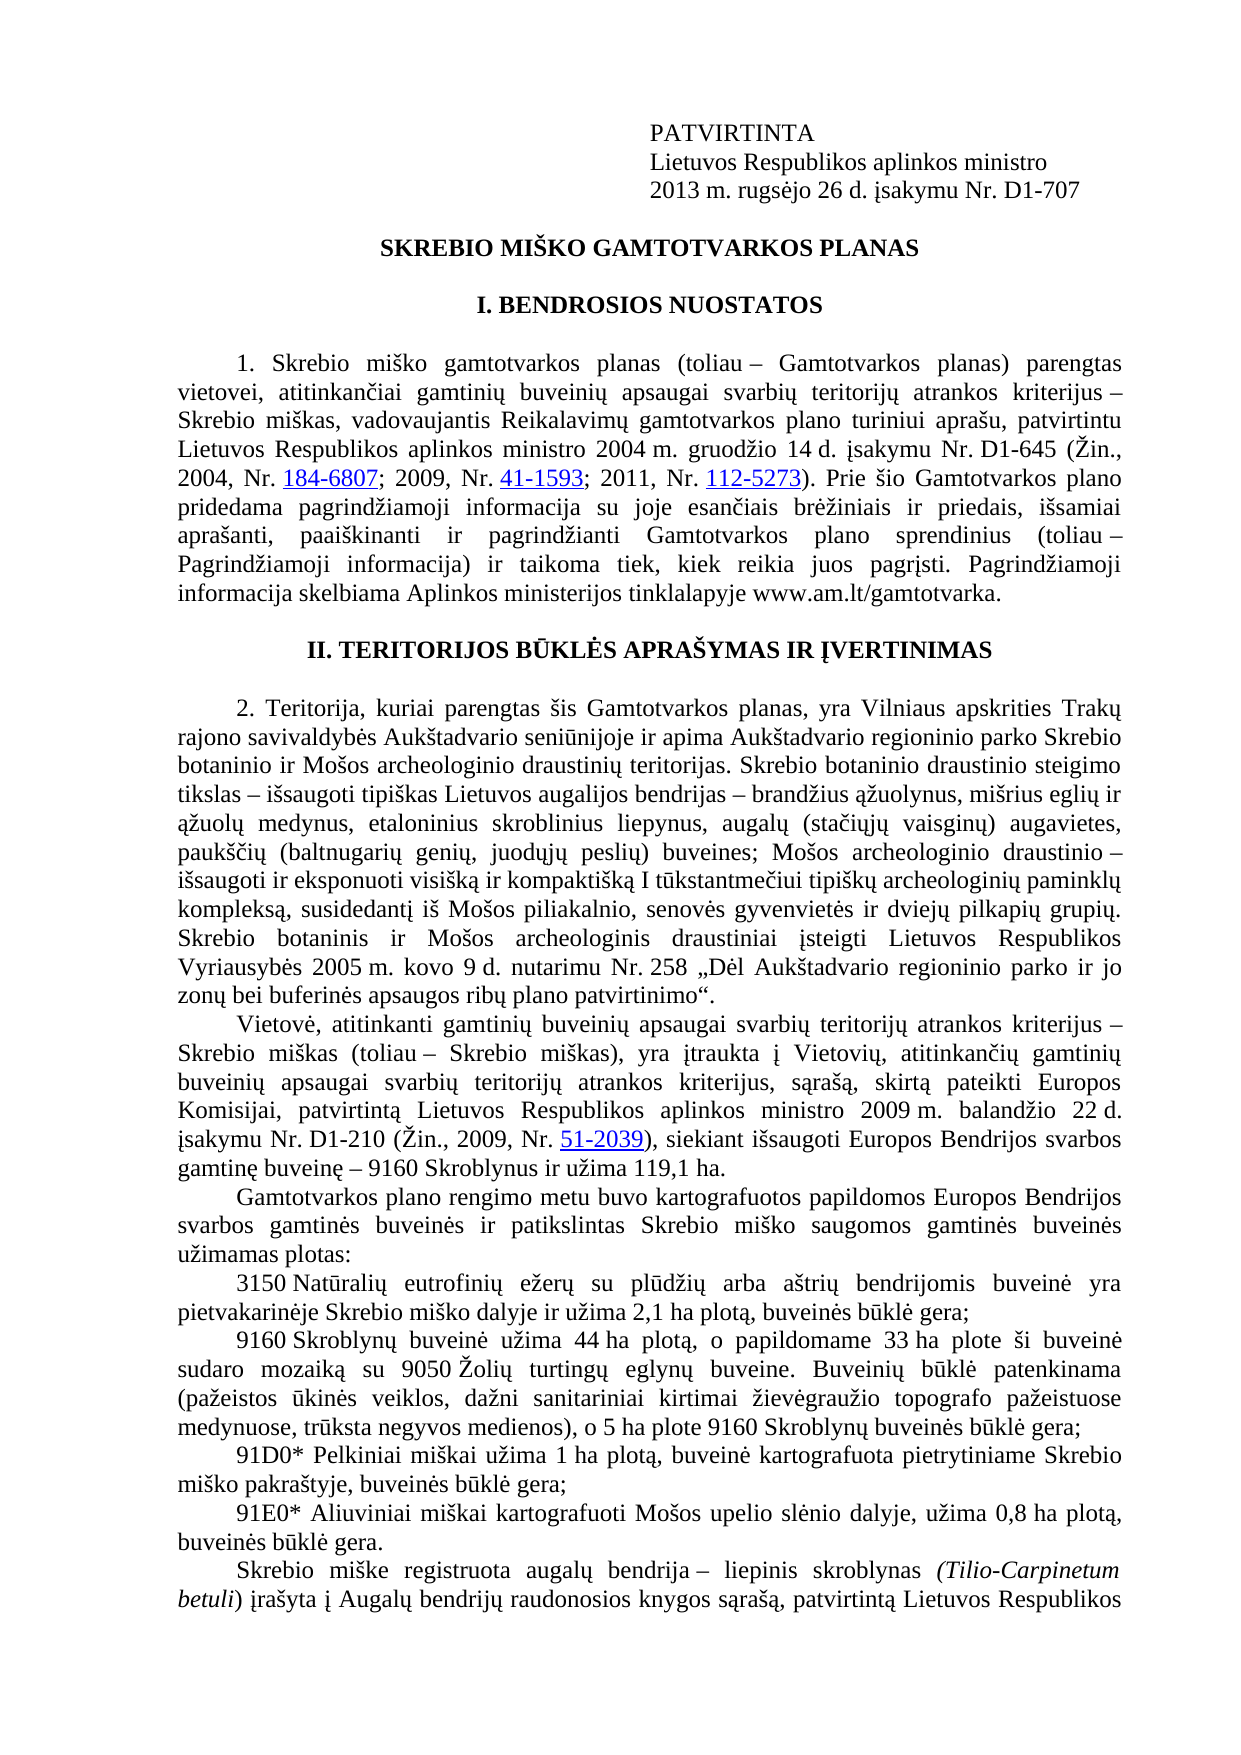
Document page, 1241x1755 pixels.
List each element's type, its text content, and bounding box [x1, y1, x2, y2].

text SKREBIO MIŠKO GAMTOTVARKOS PLANAS [177, 233, 1122, 262]
text 9160 Skroblynų buveinė užima 44 ha plotą, o papildomame 33 ha plote ši buveinė sudaro mozaiką su 9050 Žolių turtingų eglynų buveine. Buveinių būklė patenkinama (pažeistos ūkinės veiklos, dažni sanitariniai kirtimai žievėgraužio topografo pažeistuose medynuose, trūksta negyvos medienos), o 5 ha plote 9160 Skroblynų buveinės būklė gera; [177, 1326, 1122, 1441]
text 2. Teritorija, kuriai parengtas šis Gamtotvarkos planas, yra Vilniaus apskrities Trakų rajono savivaldybės Aukštadvario seniūnijoje ir apima Aukštadvario regioninio parko Skrebio botaninio ir Mošos archeologinio draustinių teritorijas. Skrebio botaninio draustinio steigimo tikslas – išsaugoti tipiškas Lietuvos augalijos bendrijas – brandžius ąžuolynus, mišrius eglių ir ąžuolų medynus, etaloninius skroblinius liepynus, augalų (stačiųjų vaisginų) augavietes, paukščių (baltnugarių genių, juodųjų peslių) buveines; Mošos archeologinio draustinio – išsaugoti ir eksponuoti visišką ir kompaktišką I tūkstantmečiui tipiškų archeologinių paminklų kompleksą, susidedantį iš Mošos piliakalnio, senovės gyvenvietės ir dviejų pilkapių grupių. Skrebio botaninis ir Mošos archeologinis draustiniai įsteigti Lietuvos Respublikos Vyriausybės 2005 m. kovo 9 d. nutarimu Nr. 258 „Dėl Aukštadvario regioninio parko ir jo zonų bei buferinės apsaugos ribų plano patvirtinimo“. [177, 693, 1122, 1009]
text 3150 Natūralių eutrofinių ežerų su plūdžių arba aštrių bendrijomis buveinė yra pietvakarinėje Skrebio miško dalyje ir užima 2,1 ha plotą, buveinės būklė gera; [177, 1268, 1122, 1326]
text 91D0* Pelkiniai miškai užima 1 ha plotą, buveinė kartografuota pietrytiniame Skrebio miško pakraštyje, buveinės būklė gera; [177, 1441, 1122, 1498]
text II. TERITORIJOS BŪKLĖS APRAŠYMAS IR ĮVERTINIMAS [177, 636, 1122, 664]
text Vietovė, atitinkanti gamtinių buveinių apsaugai svarbių teritorijų atrankos kriterijus – Skrebio miškas (toliau – Skrebio miškas), yra įtraukta į Vietovių, atitinkančių gamtinių buveinių apsaugai svarbių teritorijų atrankos kriterijus, sąrašą, skirtą pateikti Europos Komisijai, patvirtintą Lietuvos Respublikos aplinkos ministro 2009 m. balandžio 22 d. įsakymu Nr. D1-210 (Žin., 2009, Nr. 51-2039), siekiant išsaugoti Europos Bendrijos svarbos gamtinę buveinę – 9160 Skroblynus ir užima 119,1 ha. [177, 1009, 1122, 1182]
text 1. Skrebio miško gamtotvarkos planas (toliau – Gamtotvarkos planas) parengtas vietovei, atitinkančiai gamtinių buveinių apsaugai svarbių teritorijų atrankos kriterijus – Skrebio miškas, vadovaujantis Reikalavimų gamtotvarkos plano turiniui aprašu, patvirtintu Lietuvos Respublikos aplinkos ministro 2004 m. gruodžio 14 d. įsakymu Nr. D1-645 (Žin., 2004, Nr. 184-6807; 2009, Nr. 41-1593; 2011, Nr. 112-5273). Prie šio Gamtotvarkos plano pridedama pagrindžiamoji informacija su joje esančiais brėžiniais ir priedais, išsamiai aprašanti, paaiškinanti ir pagrindžianti Gamtotvarkos plano sprendinius (toliau – Pagrindžiamoji informacija) ir taikoma tiek, kiek reikia juos pagrįsti. Pagrindžiamoji informacija skelbiama Aplinkos ministerijos tinklalapyje www.am.lt/gamtotvarka. [177, 348, 1122, 607]
text 91E0* Aliuviniai miškai kartografuoti Mošos upelio slėnio dalyje, užima 0,8 ha plotą, buveinės būklė gera. [177, 1498, 1122, 1556]
text 2013 m. rugsėjo 26 d. įsakymu Nr. D1-707 [649, 176, 1122, 204]
text Gamtotvarkos plano rengimo metu buvo kartografuotos papildomos Europos Bendrijos svarbos gamtinės buveinės ir patikslintas Skrebio miško saugomos gamtinės buveinės užimamas plotas: [177, 1182, 1122, 1268]
text Lietuvos Respublikos aplinkos ministro [649, 147, 1122, 176]
text I. BENDROSIOS NUOSTATOS [177, 291, 1122, 319]
text PATVIRTINTA [649, 118, 1122, 147]
text Skrebio miške registruota augalų bendrija – liepinis skroblynas (Tilio-Carpinetum betuli) įrašyta į Augalų bendrijų raudonosios knygos sąrašą, patvirtintą Lietuvos Respublikos [177, 1556, 1122, 1613]
